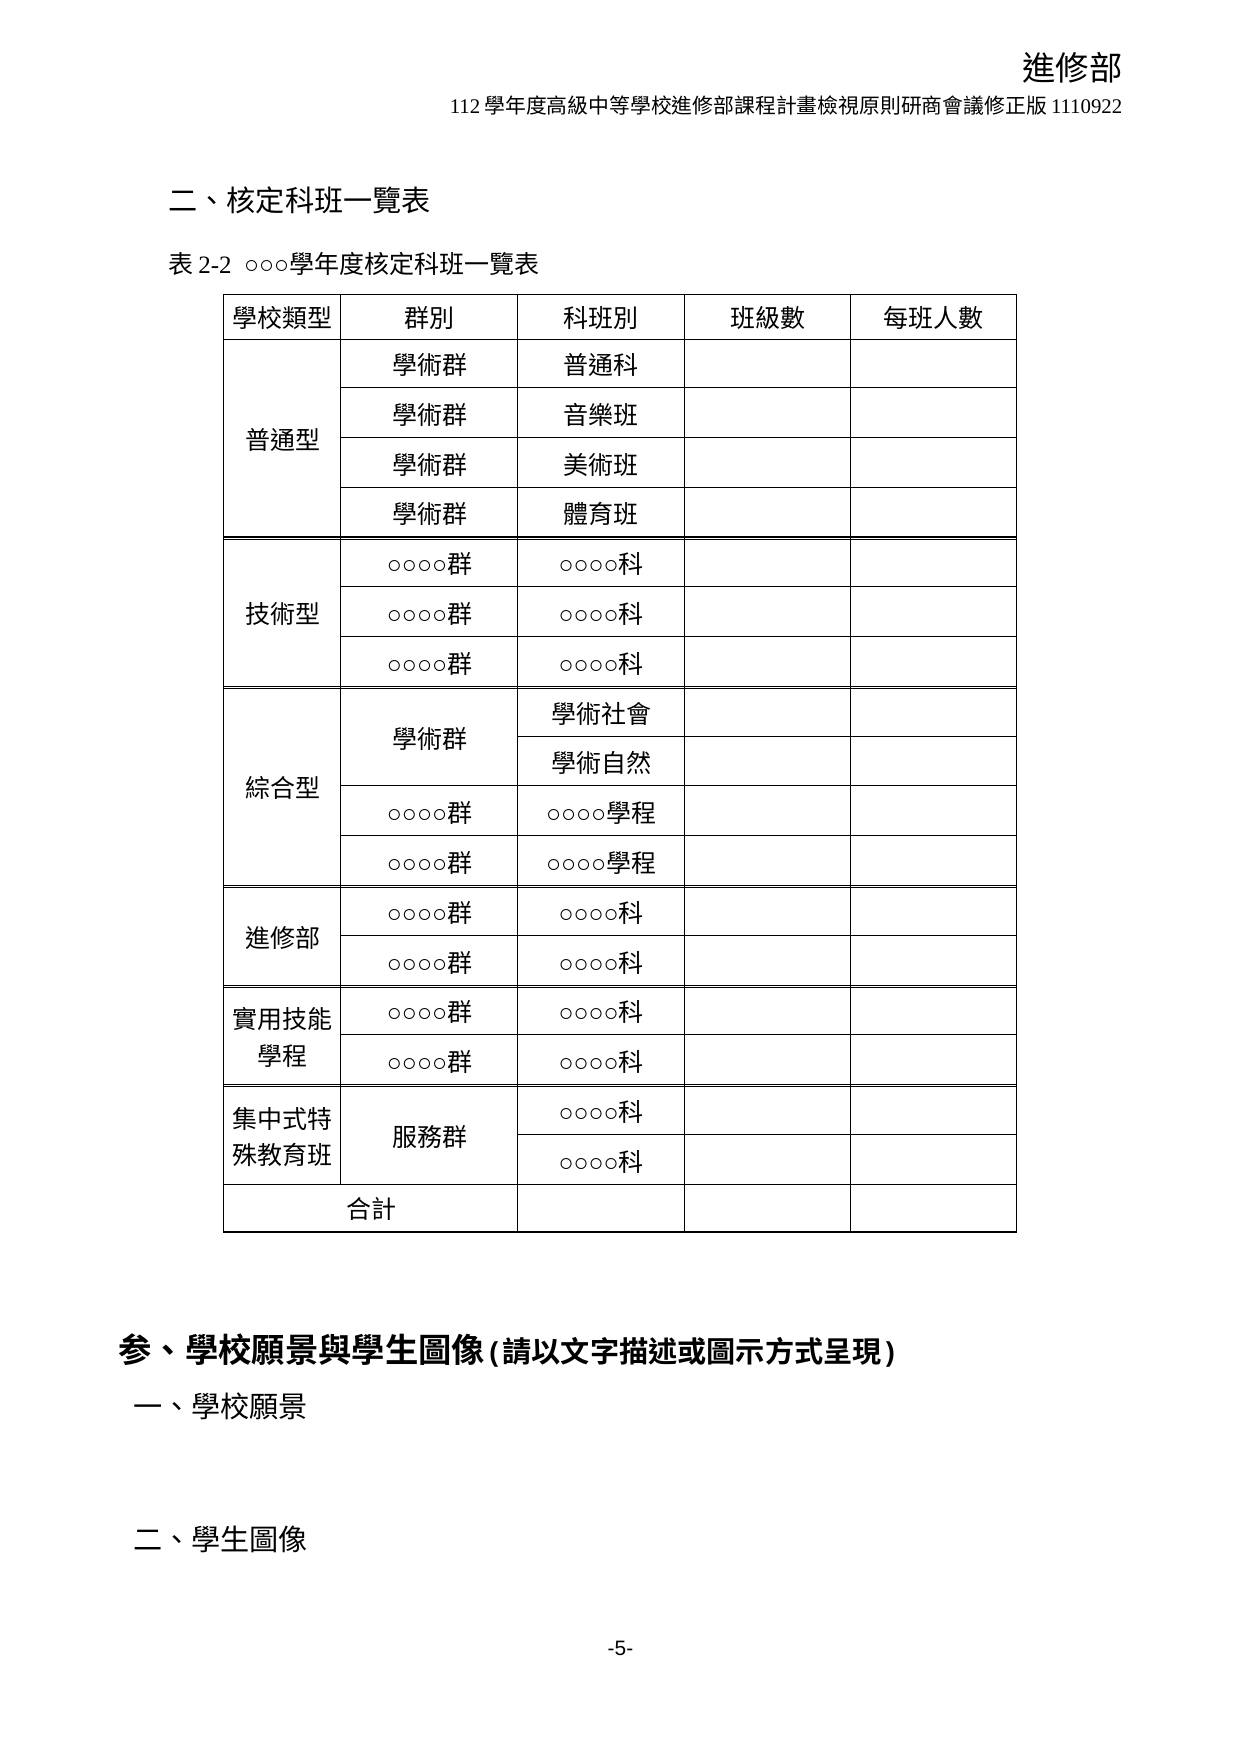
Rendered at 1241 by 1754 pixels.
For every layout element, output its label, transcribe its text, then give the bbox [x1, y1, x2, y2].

table_cell ○○○○科 [518, 587, 684, 636]
table_cell 體育班 [518, 488, 684, 536]
table_cell 學術群 [341, 388, 517, 437]
table_cell [685, 637, 850, 686]
table_cell [685, 988, 850, 1034]
table_cell [851, 340, 1016, 387]
table_cell ○○○○科 [518, 637, 684, 686]
table_cell ○○○○群 [341, 936, 517, 984]
table_cell ○○○○群 [341, 888, 517, 935]
table_cell 服務群 [341, 1087, 517, 1184]
table_cell [685, 1087, 850, 1134]
table_cell 學術自然 [518, 737, 684, 785]
table_cell [851, 836, 1016, 885]
table_cell 學術群 [341, 340, 517, 387]
table_cell 普通型 [224, 340, 340, 536]
text 二、學生圖像 [133, 1516, 1122, 1558]
table_cell 技術型 [224, 540, 340, 686]
table_cell 音樂班 [518, 388, 684, 437]
table_cell [851, 488, 1016, 536]
text 表2-2 ○○○學年度核定科班一覽表 [168, 245, 1122, 281]
table_cell [851, 1185, 1016, 1231]
table_cell [685, 587, 850, 636]
table_cell [685, 836, 850, 885]
table_cell 合計 [224, 1185, 517, 1231]
table_cell ○○○○群 [341, 540, 517, 586]
text 一、學校願景 [133, 1384, 1122, 1426]
table_header 每班人數 [851, 295, 1016, 339]
table_cell [685, 438, 850, 487]
table_cell [685, 888, 850, 935]
table_cell ○○○○群 [341, 836, 517, 885]
table_cell [851, 540, 1016, 586]
table_cell ○○○○科 [518, 888, 684, 935]
table_cell ○○○○科 [518, 1035, 684, 1084]
table_cell 實用技能學程 [224, 988, 340, 1084]
table_cell [851, 1087, 1016, 1134]
table_cell ○○○○學程 [518, 786, 684, 835]
table_header 群別 [341, 295, 517, 339]
table_cell [685, 786, 850, 835]
table_cell 集中式特殊教育班 [224, 1087, 340, 1184]
text 参、學校願景與學生圖像(請以文字描述或圖示方式呈現) [118, 1323, 1122, 1372]
table_cell [685, 689, 850, 736]
table_cell [851, 1135, 1016, 1184]
table_cell ○○○○科 [518, 1087, 684, 1134]
table_cell [851, 988, 1016, 1034]
table_cell 學術群 [341, 689, 517, 785]
table_cell 學術群 [341, 438, 517, 487]
text 二、核定科班一覽表 [168, 178, 1122, 220]
table_cell ○○○○科 [518, 988, 684, 1034]
table_cell [851, 637, 1016, 686]
table_cell [851, 888, 1016, 935]
table_header 班級數 [685, 295, 850, 339]
table_cell [685, 540, 850, 586]
table_cell 進修部 [224, 888, 340, 984]
table_cell ○○○○學程 [518, 836, 684, 885]
table_cell [851, 587, 1016, 636]
table_cell [518, 1185, 684, 1231]
table_cell ○○○○群 [341, 786, 517, 835]
table_cell 學術群 [341, 488, 517, 536]
table_cell 美術班 [518, 438, 684, 487]
table_cell 學術社會 [518, 689, 684, 736]
table_cell ○○○○群 [341, 587, 517, 636]
table_cell ○○○○群 [341, 637, 517, 686]
table_cell [685, 1135, 850, 1184]
table_cell 普通科 [518, 340, 684, 387]
table_cell [851, 438, 1016, 487]
table_cell [685, 488, 850, 536]
table_cell [685, 340, 850, 387]
table_cell ○○○○群 [341, 988, 517, 1034]
table_cell [685, 737, 850, 785]
table_cell [851, 388, 1016, 437]
table_cell [851, 689, 1016, 736]
table_cell 綜合型 [224, 689, 340, 885]
table_cell [685, 936, 850, 984]
table_cell ○○○○科 [518, 936, 684, 984]
table_cell ○○○○群 [341, 1035, 517, 1084]
table_cell [851, 737, 1016, 785]
table_header 學校類型 [224, 295, 340, 339]
table_header 科班別 [518, 295, 684, 339]
table_cell [851, 786, 1016, 835]
table_cell ○○○○科 [518, 540, 684, 586]
table_cell [851, 1035, 1016, 1084]
table_cell ○○○○科 [518, 1135, 684, 1184]
table_cell [851, 936, 1016, 984]
table_cell [685, 1185, 850, 1231]
table_cell [685, 1035, 850, 1084]
table_cell [685, 388, 850, 437]
